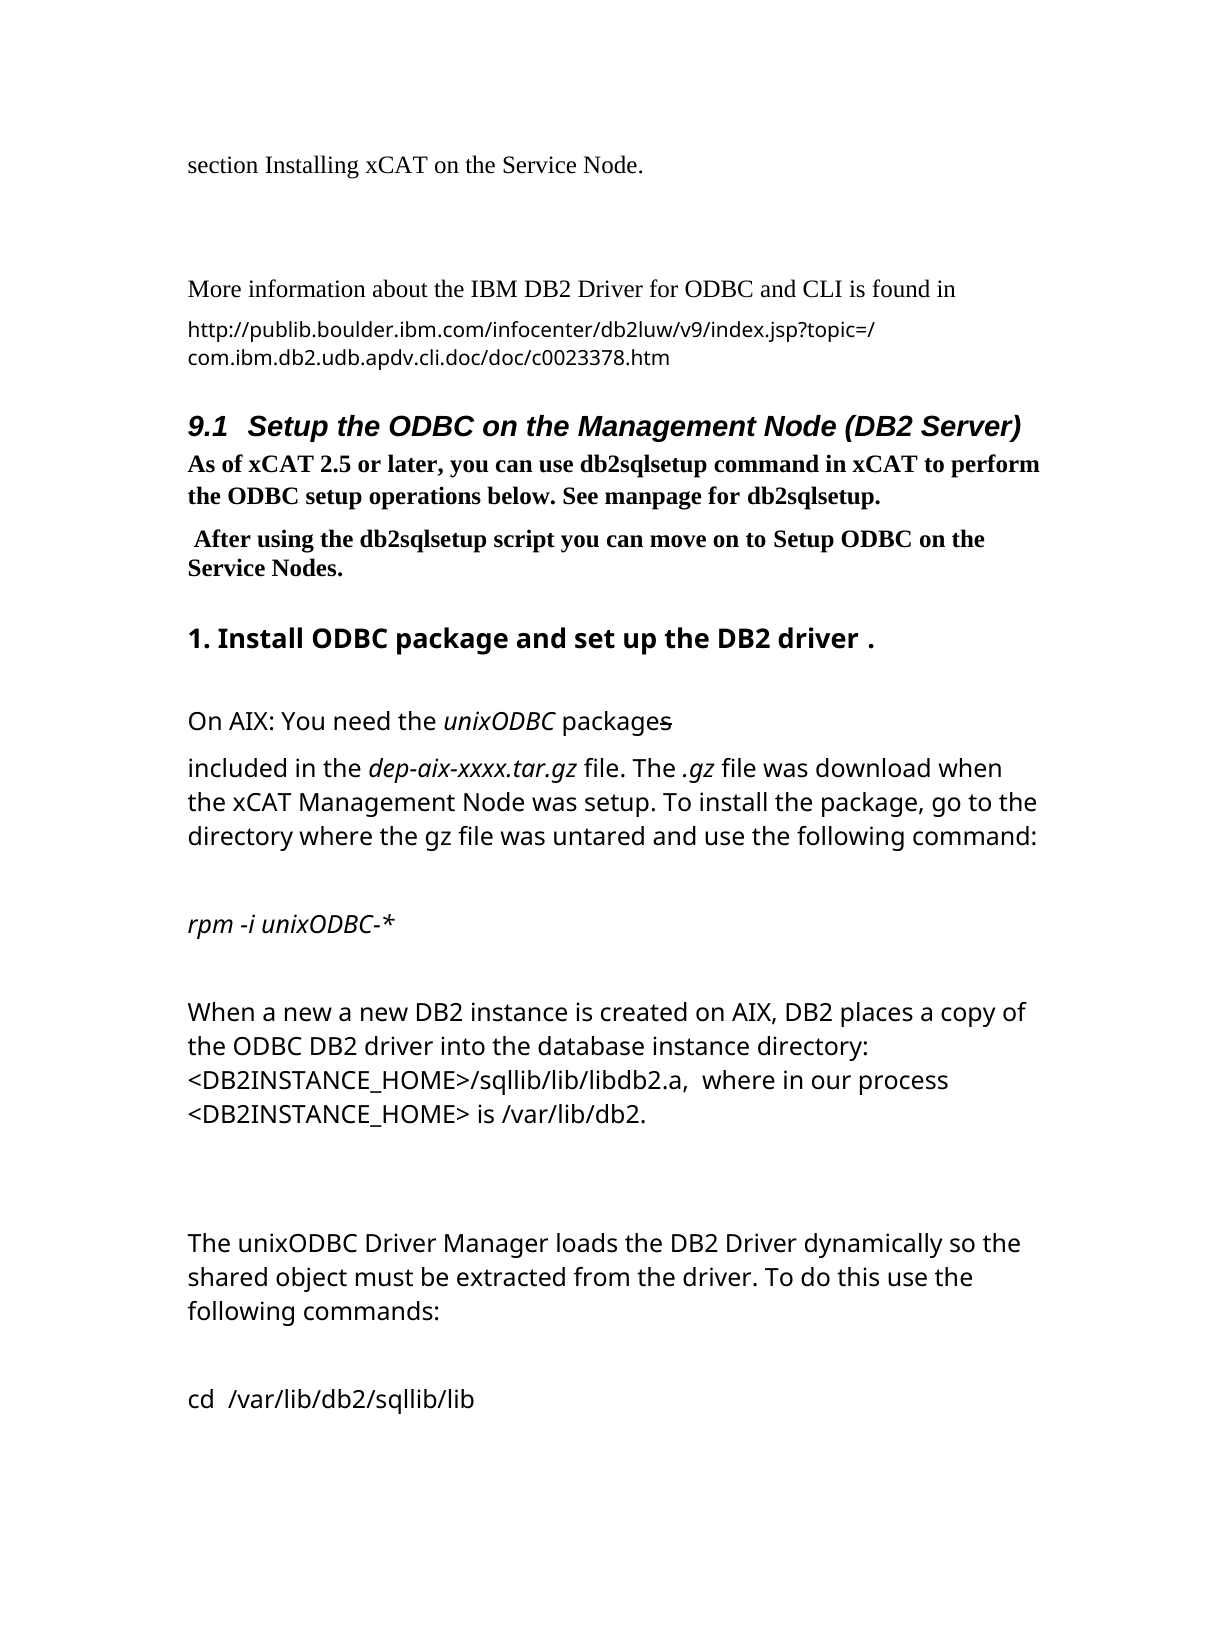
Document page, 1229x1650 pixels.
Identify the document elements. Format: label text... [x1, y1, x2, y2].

text http://publib.boulder.ibm.com/infocenter/db2luw/v9/index.jsp?topic=/com.ibm.db2.udb.apdv.cli.doc/doc/c0023378.htm [187, 315, 1041, 372]
text When a new a new DB2 instance is created on AIX, DB2 places a copy of the ODBC DB2 driver into the database instance directory: <DB2INSTANCE_HOME>/sqllib/lib/libdb2.a, where in our process <DB2INSTANCE_HOME> is /var/lib/db2. [187, 994, 1041, 1130]
text cd /var/lib/db2/sqllib/lib [187, 1381, 1041, 1415]
text The unixODBC Driver Manager loads the DB2 Driver dynamically so the shared object must be extracted from the driver. To do this use the following commands: [187, 1225, 1041, 1328]
subtitle 1. Install ODBC package and set up the DB2 driver . [187, 619, 1041, 656]
text section Installing xCAT on the Service Node. [187, 150, 1041, 179]
text On AIX: You need the unixODBC packages [187, 704, 1041, 738]
text rpm -i unixODBC-* [187, 906, 1041, 940]
text More information about the IBM DB2 Driver for ODBC and CLI is found in [187, 274, 1041, 302]
text As of xCAT 2.5 or later, you can use db2sqlsetup command in xCAT to perform the ODBC setup operations below. See manpage for db2sqlsetup. [187, 449, 1041, 512]
text included in the dep-aix-xxxx.tar.gz file. The .gz file was download when the xCAT Management Node was setup. To install the package, go to the directory where the gz file was untared and use the following command: [187, 750, 1041, 853]
text After using the db2sqlsetup script you can move on to Setup ODBC on the Service Nodes. [187, 524, 1041, 582]
subtitle Setup the ODBC on the Management Node (DB2 Server) [187, 409, 1041, 443]
